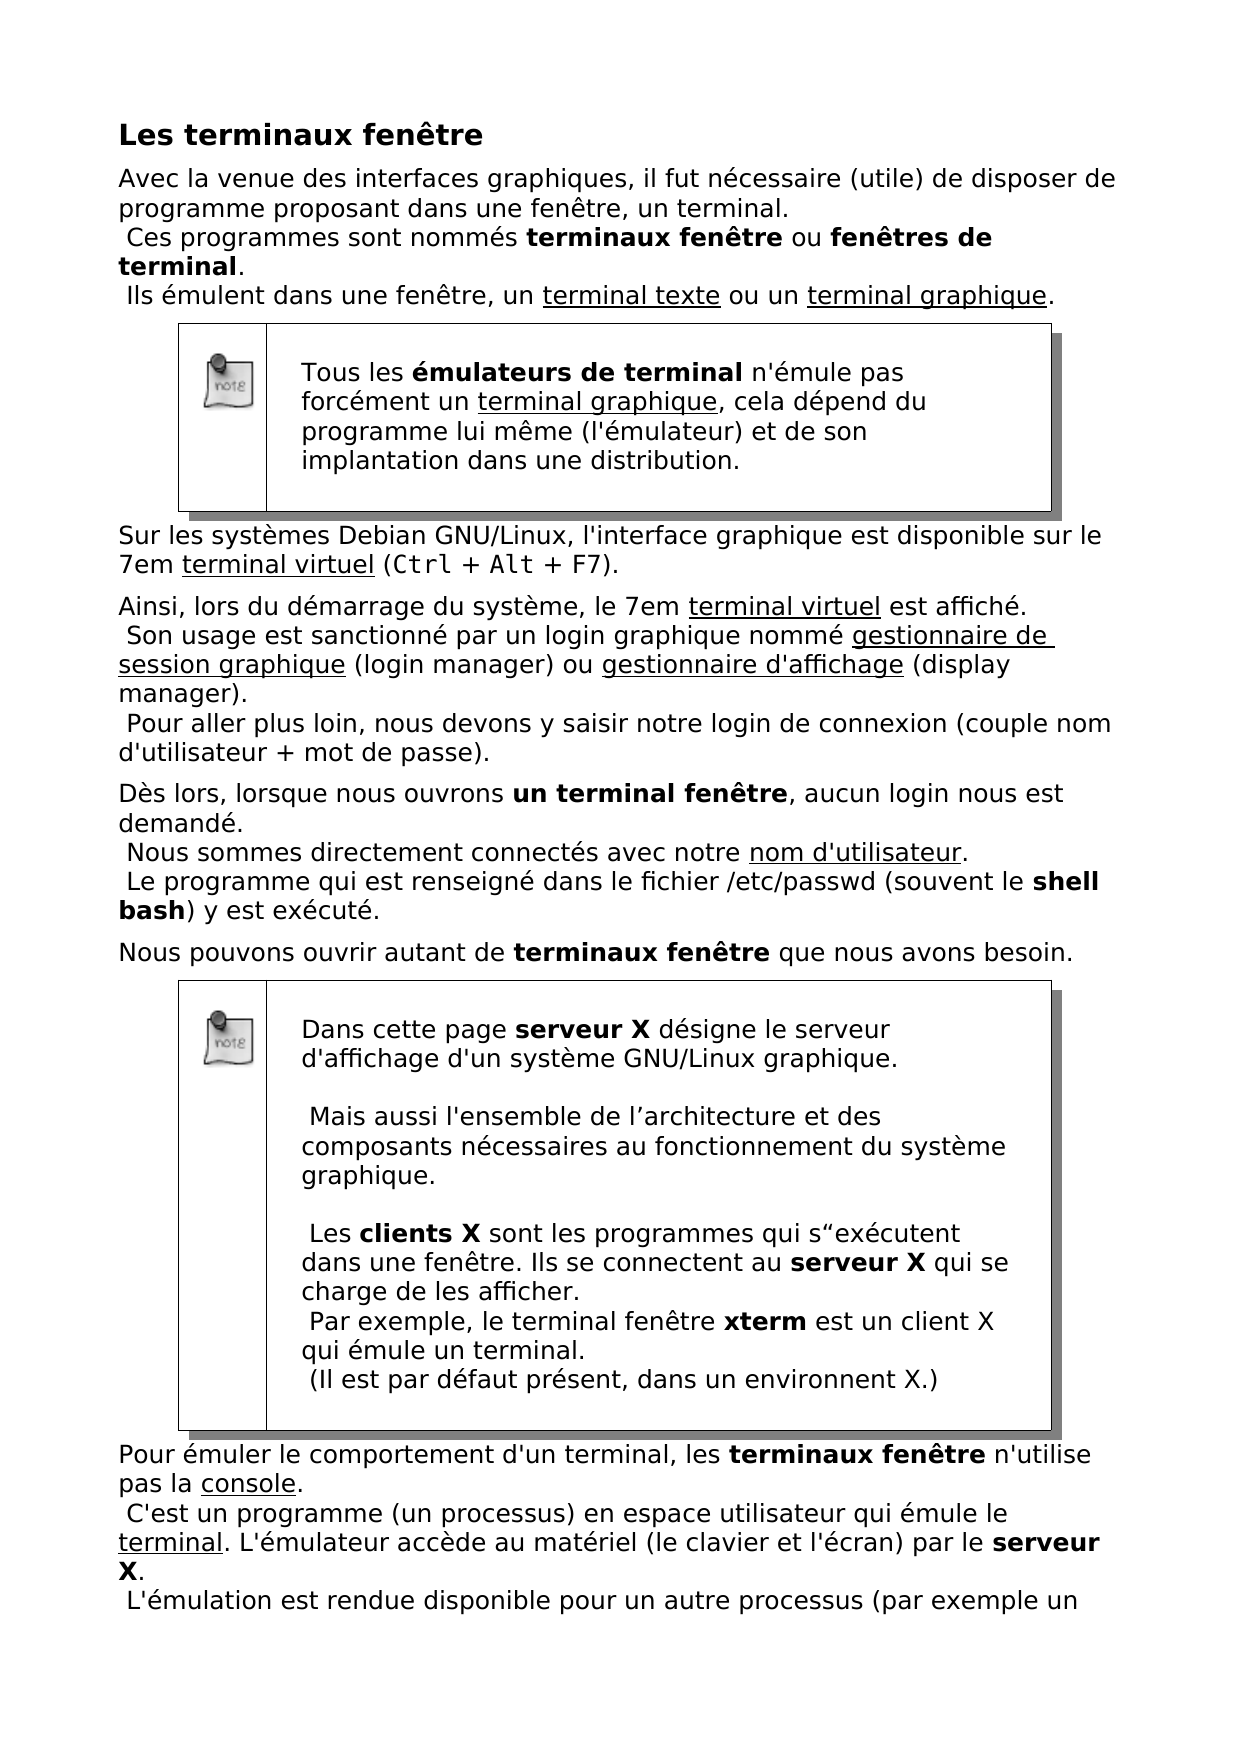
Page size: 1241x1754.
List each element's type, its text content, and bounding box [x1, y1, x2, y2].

table_header Dans cette page serveur X désigne le serveur d'affichage d'un système GNU/Linux graphique. Mais aussi l'ensemble de l’architecture et des composants nécessaires au fonctionnement du système graphique. Les clients X sont les programmes qui s“exécutent dans une fenêtre. Ils se connectent au serveur X qui se charge de les afficher. Par exemple, le terminal fenêtre xterm est un client X qui émule un terminal. (Il est par défaut présent, dans un environnent X.) [267, 981, 1051, 1430]
text Pour émuler le comportement d'un terminal, les terminaux fenêtre n'utilise pas la console. C'est un programme (un processus) en espace utilisateur qui émule le terminal. L'émulateur accède au matériel (le clavier et l'écran) par le serveur X. L'émulation est rendue disponible pour un autre processus (par exemple un [118, 1440, 1122, 1615]
subtitle Les terminaux fenêtre [118, 118, 1122, 152]
text Ainsi, lors du démarrage du système, le 7em terminal virtuel est affiché. Son usage est sanctionné par un login graphique nommé gestionnaire de session graphique (login manager) ou gestionnaire d'affichage (display manager). Pour aller plus loin, nous devons y saisir notre login de connexion (couple nom d'utilisateur + mot de passe). [118, 592, 1122, 767]
picture [190, 346, 266, 422]
text Nous pouvons ouvrir autant de terminaux fenêtre que nous avons besoin. [118, 938, 1122, 967]
table_header Tous les émulateurs de terminal n'émule pas forcément un terminal graphique, cela dépend du programme lui même (l'émulateur) et de son implantation dans une distribution. [267, 324, 1051, 511]
text Avec la venue des interfaces graphiques, il fut nécessaire (utile) de disposer de programme proposant dans une fenêtre, un terminal. Ces programmes sont nommés terminaux fenêtre ou fenêtres de terminal. Ils émulent dans une fenêtre, un terminal texte ou un terminal graphique. [118, 164, 1122, 310]
text Sur les systèmes Debian GNU/Linux, l'interface graphique est disponible sur le 7em terminal virtuel (Ctrl + Alt + F7). [118, 521, 1122, 579]
picture [190, 1003, 266, 1079]
table_header [179, 324, 266, 511]
text Dès lors, lorsque nous ouvrons un terminal fenêtre, aucun login nous est demandé. Nous sommes directement connectés avec notre nom d'utilisateur. Le programme qui est renseigné dans le fichier /etc/passwd (souvent le shell bash) y est exécuté. [118, 779, 1122, 925]
table_header [179, 981, 266, 1430]
